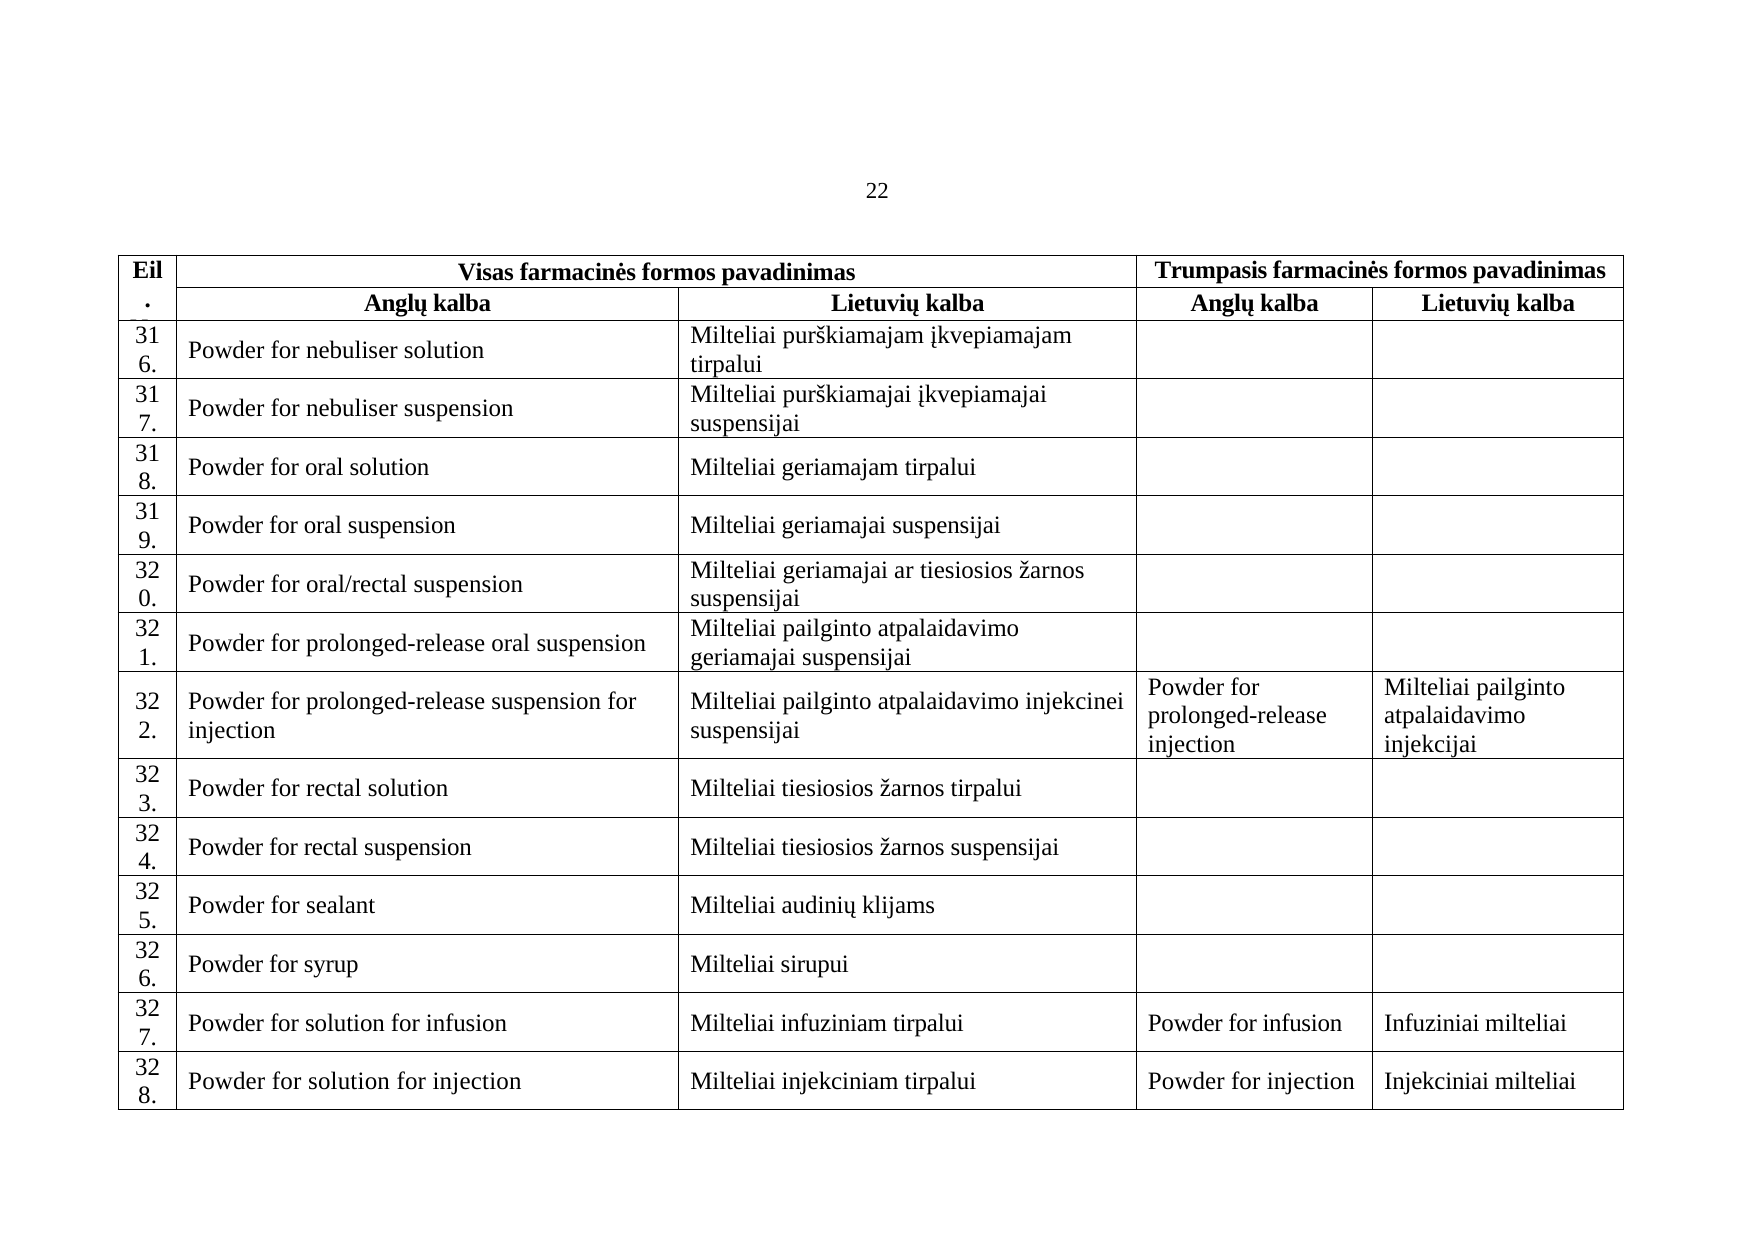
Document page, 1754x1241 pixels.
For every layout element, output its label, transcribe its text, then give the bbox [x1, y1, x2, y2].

table_cell [1137, 379, 1372, 437]
table_cell Powder for infusion [1137, 993, 1372, 1051]
table_cell Lietuvių kalba [1373, 288, 1623, 319]
table_cell Powder for nebuliser solution [177, 321, 678, 378]
table_cell [1137, 818, 1372, 875]
table_cell 316. [119, 321, 176, 378]
table_cell Powder for nebuliser suspension [177, 379, 678, 437]
table_header Eil. Nr. [119, 256, 176, 319]
table_cell 326. [119, 935, 176, 992]
table_cell Infuziniai milteliai [1373, 993, 1623, 1051]
table_cell Injekciniai milteliai [1373, 1052, 1623, 1109]
table_cell [1137, 876, 1372, 934]
table_cell Powder for solution for injection [177, 1052, 678, 1109]
table_cell Milteliai purškiamajai įkvepiamajai suspensijai [679, 379, 1136, 437]
table_cell [1137, 438, 1372, 495]
table_cell [1373, 496, 1623, 554]
table_cell Milteliai purškiamajam įkvepiamajam tirpalui [679, 321, 1136, 378]
table_cell 321. [119, 613, 176, 671]
table_cell Milteliai geriamajam tirpalui [679, 438, 1136, 495]
table_cell 324. [119, 818, 176, 875]
table_cell Powder for oral solution [177, 438, 678, 495]
table_cell [1373, 438, 1623, 495]
table_cell Powder for prolonged-release suspension for injection [177, 672, 678, 758]
table_cell [1137, 555, 1372, 612]
table_cell Milteliai tiesiosios žarnos suspensijai [679, 818, 1136, 875]
table_cell Powder for syrup [177, 935, 678, 992]
table_cell Milteliai tiesiosios žarnos tirpalui [679, 759, 1136, 817]
table_cell Powder for oral/rectal suspension [177, 555, 678, 612]
table_cell 327. [119, 993, 176, 1051]
table_cell Milteliai infuziniam tirpalui [679, 993, 1136, 1051]
table_cell Powder for sealant [177, 876, 678, 934]
table_cell 318. [119, 438, 176, 495]
table_cell [1373, 321, 1623, 378]
table_cell 323. [119, 759, 176, 817]
table_cell Powder for rectal suspension [177, 818, 678, 875]
table_cell 322. [119, 672, 176, 758]
table_cell [1137, 613, 1372, 671]
table_cell Lietuvių kalba [679, 288, 1136, 319]
table_cell Powder for prolonged-release oral suspension [177, 613, 678, 671]
table_cell Anglų kalba [1137, 288, 1372, 319]
table_cell Milteliai injekciniam tirpalui [679, 1052, 1136, 1109]
table_cell Anglų kalba [177, 288, 678, 319]
table_cell Milteliai geriamajai ar tiesiosios žarnos suspensijai [679, 555, 1136, 612]
table_cell [1373, 555, 1623, 612]
table_cell [1373, 935, 1623, 992]
table_cell [1373, 876, 1623, 934]
table_cell Milteliai pailginto atpalaidavimo injekcijai [1373, 672, 1623, 758]
table_cell 317. [119, 379, 176, 437]
table_header Trumpasis farmacinės formos pavadinimas [1137, 256, 1623, 287]
table_cell Milteliai pailginto atpalaidavimo geriamajai suspensijai [679, 613, 1136, 671]
table_cell Milteliai audinių klijams [679, 876, 1136, 934]
table_cell Powder for prolonged-release injection [1137, 672, 1372, 758]
table_cell 320. [119, 555, 176, 612]
table_header Visas farmacinės formos pavadinimas [177, 256, 1136, 287]
table_cell Powder for rectal solution [177, 759, 678, 817]
table_cell 325. [119, 876, 176, 934]
table_cell [1137, 759, 1372, 817]
table_cell [1137, 321, 1372, 378]
table_cell 319. [119, 496, 176, 554]
table_cell [1373, 759, 1623, 817]
table_cell 328. [119, 1052, 176, 1109]
table_cell Powder for solution for infusion [177, 993, 678, 1051]
table_cell Milteliai sirupui [679, 935, 1136, 992]
table_cell [1373, 379, 1623, 437]
table_cell Powder for oral suspension [177, 496, 678, 554]
table_cell [1373, 818, 1623, 875]
table_cell [1137, 496, 1372, 554]
table_cell [1373, 613, 1623, 671]
table_cell Milteliai geriamajai suspensijai [679, 496, 1136, 554]
table_cell Powder for injection [1137, 1052, 1372, 1109]
table_cell [1137, 935, 1372, 992]
table_cell Milteliai pailginto atpalaidavimo injekcinei suspensijai [679, 672, 1136, 758]
